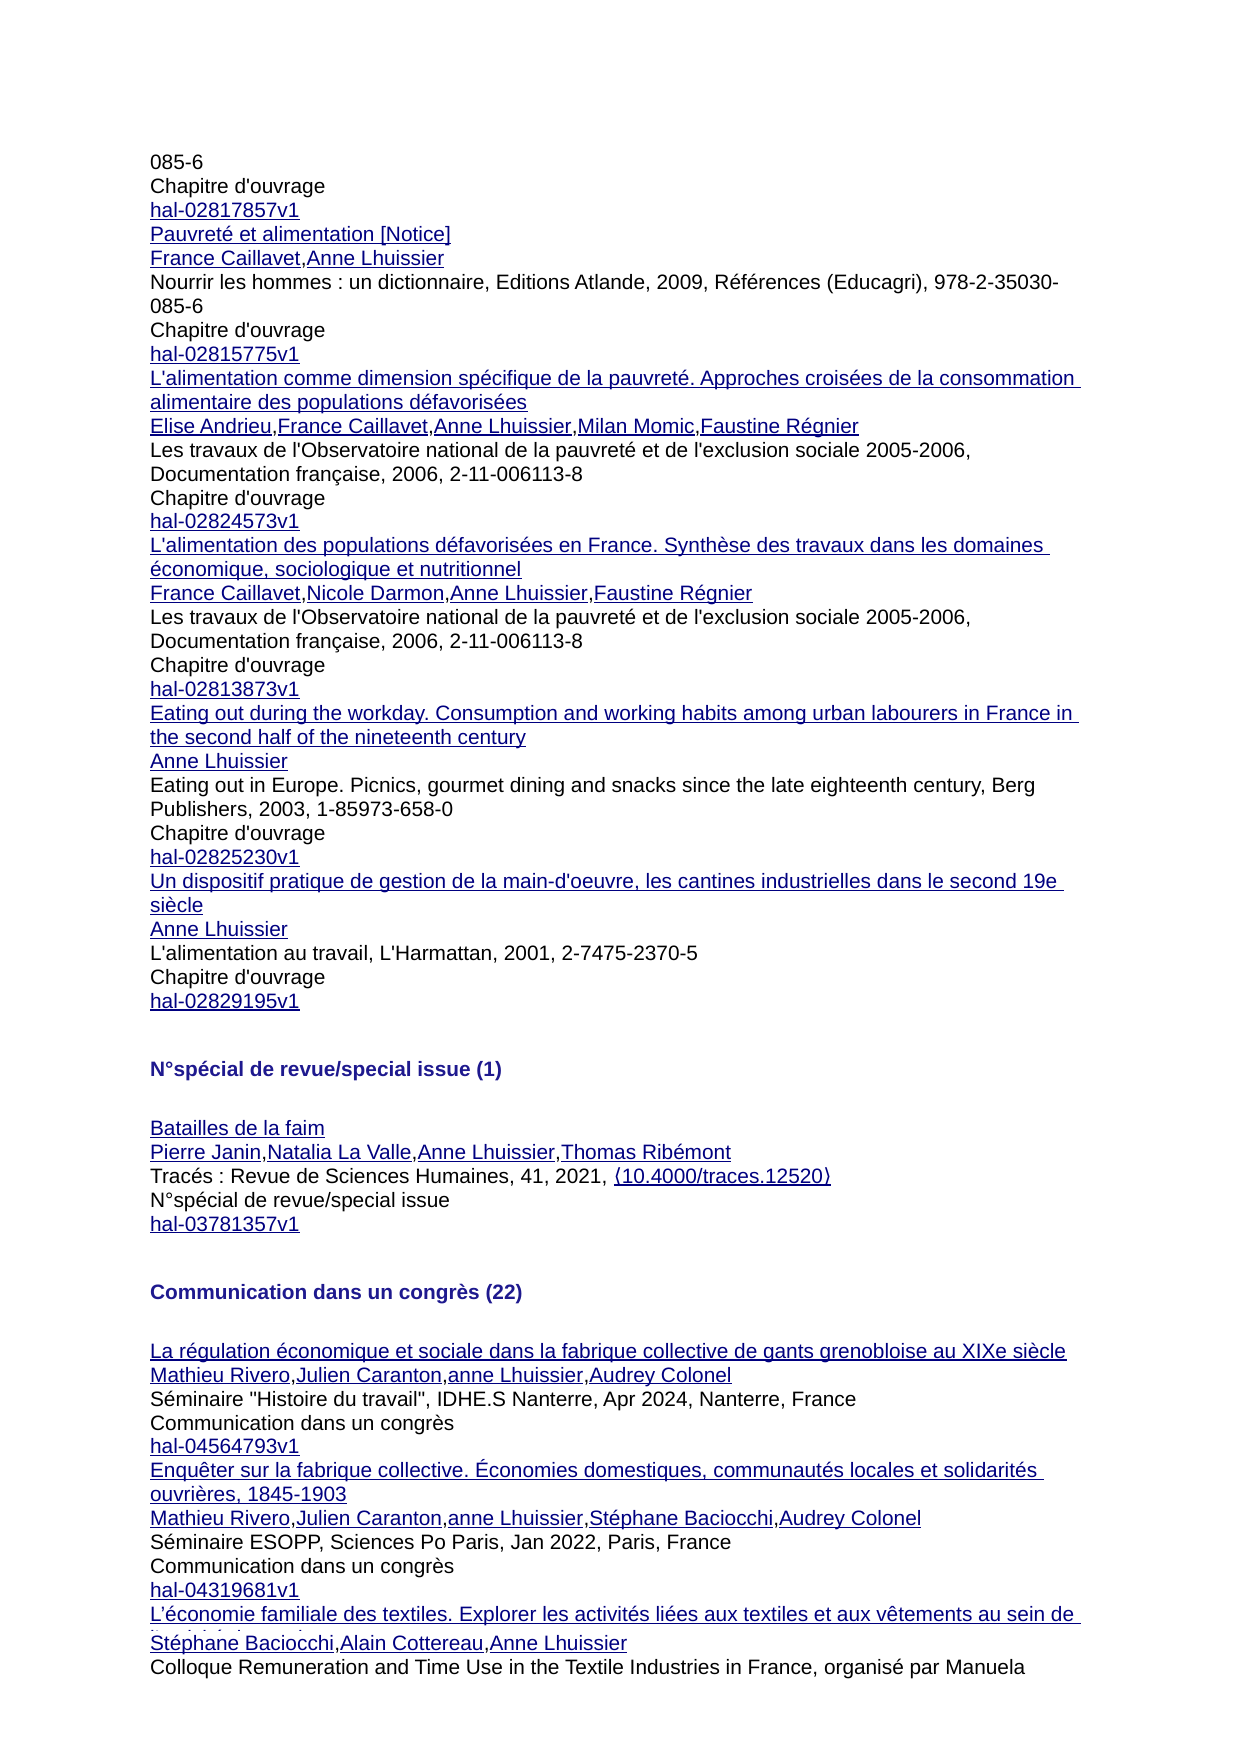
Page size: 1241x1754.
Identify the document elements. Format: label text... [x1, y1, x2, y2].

subtitle Communication dans un congrès (22) [150, 1280, 1090, 1304]
table_cell L'alimentation des populations défavorisées en France. Synthèse des travaux dans les domaines économique, sociologique et nutritionnel France Caillavet,Nicole Darmon,Anne Lhuissier,Faustine Régnier Les travaux de l'Observatoire national de la pauvreté et de l'exclusion sociale 2005-2006, Documentation française, 2006, 2-11-006113-8 Chapitre d'ouvrage hal-02813873v1 [150, 533, 1090, 701]
subtitle N°spécial de revue/special issue (1) [150, 1057, 1090, 1081]
table_cell 085-6 Chapitre d'ouvrage hal-02817857v1 [150, 150, 1090, 222]
table_header Batailles de la faim Pierre Janin,Natalia La Valle,Anne Lhuissier,Thomas Ribémont Tracés : Revue de Sciences Humaines, 41, 2021, ⟨10.4000/traces.12520⟩ N°spécial de revue/special issue hal-03781357v1 [150, 1116, 1090, 1235]
table_cell Enquêter sur la fabrique collective. Économies domestiques, communautés locales et solidarités ouvrières, 1845-1903 Mathieu Rivero,Julien Caranton,anne Lhuissier,Stéphane Baciocchi,Audrey Colonel Séminaire ESOPP, Sciences Po Paris, Jan 2022, Paris, France Communication dans un congrès hal-04319681v1 [150, 1458, 1090, 1602]
table_cell L’économie familiale des textiles. Explorer les activités liées aux textiles et aux vêtements au sein de l’activité domestique Stéphane Baciocchi,Alain Cottereau,Anne Lhuissier Colloque Remuneration and Time Use in the Textile Industries in France, organisé par Manuela Martini, Sep 2021, Lyon, France Communication dans un congrès hal-03654910v1 [150, 1602, 1090, 1679]
table_cell Un dispositif pratique de gestion de la main-d'oeuvre, les cantines industrielles dans le second 19e siècle Anne Lhuissier L'alimentation au travail, L'Harmattan, 2001, 2-7475-2370-5 Chapitre d'ouvrage hal-02829195v1 [150, 869, 1090, 1012]
table_header La régulation économique et sociale dans la fabrique collective de gants grenobloise au XIXe siècle Mathieu Rivero,Julien Caranton,anne Lhuissier,Audrey Colonel Séminaire "Histoire du travail", IDHE.S Nanterre, Apr 2024, Nanterre, France Communication dans un congrès hal-04564793v1 [150, 1339, 1090, 1458]
table_cell Pauvreté et alimentation [Notice] France Caillavet,Anne Lhuissier Nourrir les hommes : un dictionnaire, Editions Atlande, 2009, Références (Educagri), 978-2-35030-085-6 Chapitre d'ouvrage hal-02815775v1 [150, 222, 1090, 366]
table_cell Eating out during the workday. Consumption and working habits among urban labourers in France in the second half of the nineteenth century Anne Lhuissier Eating out in Europe. Picnics, gourmet dining and snacks since the late eighteenth century, Berg Publishers, 2003, 1-85973-658-0 Chapitre d'ouvrage hal-02825230v1 [150, 701, 1090, 869]
table_cell L'alimentation comme dimension spécifique de la pauvreté. Approches croisées de la consommation alimentaire des populations défavorisées Elise Andrieu,France Caillavet,Anne Lhuissier,Milan Momic,Faustine Régnier Les travaux de l'Observatoire national de la pauvreté et de l'exclusion sociale 2005-2006, Documentation française, 2006, 2-11-006113-8 Chapitre d'ouvrage hal-02824573v1 [150, 366, 1090, 533]
